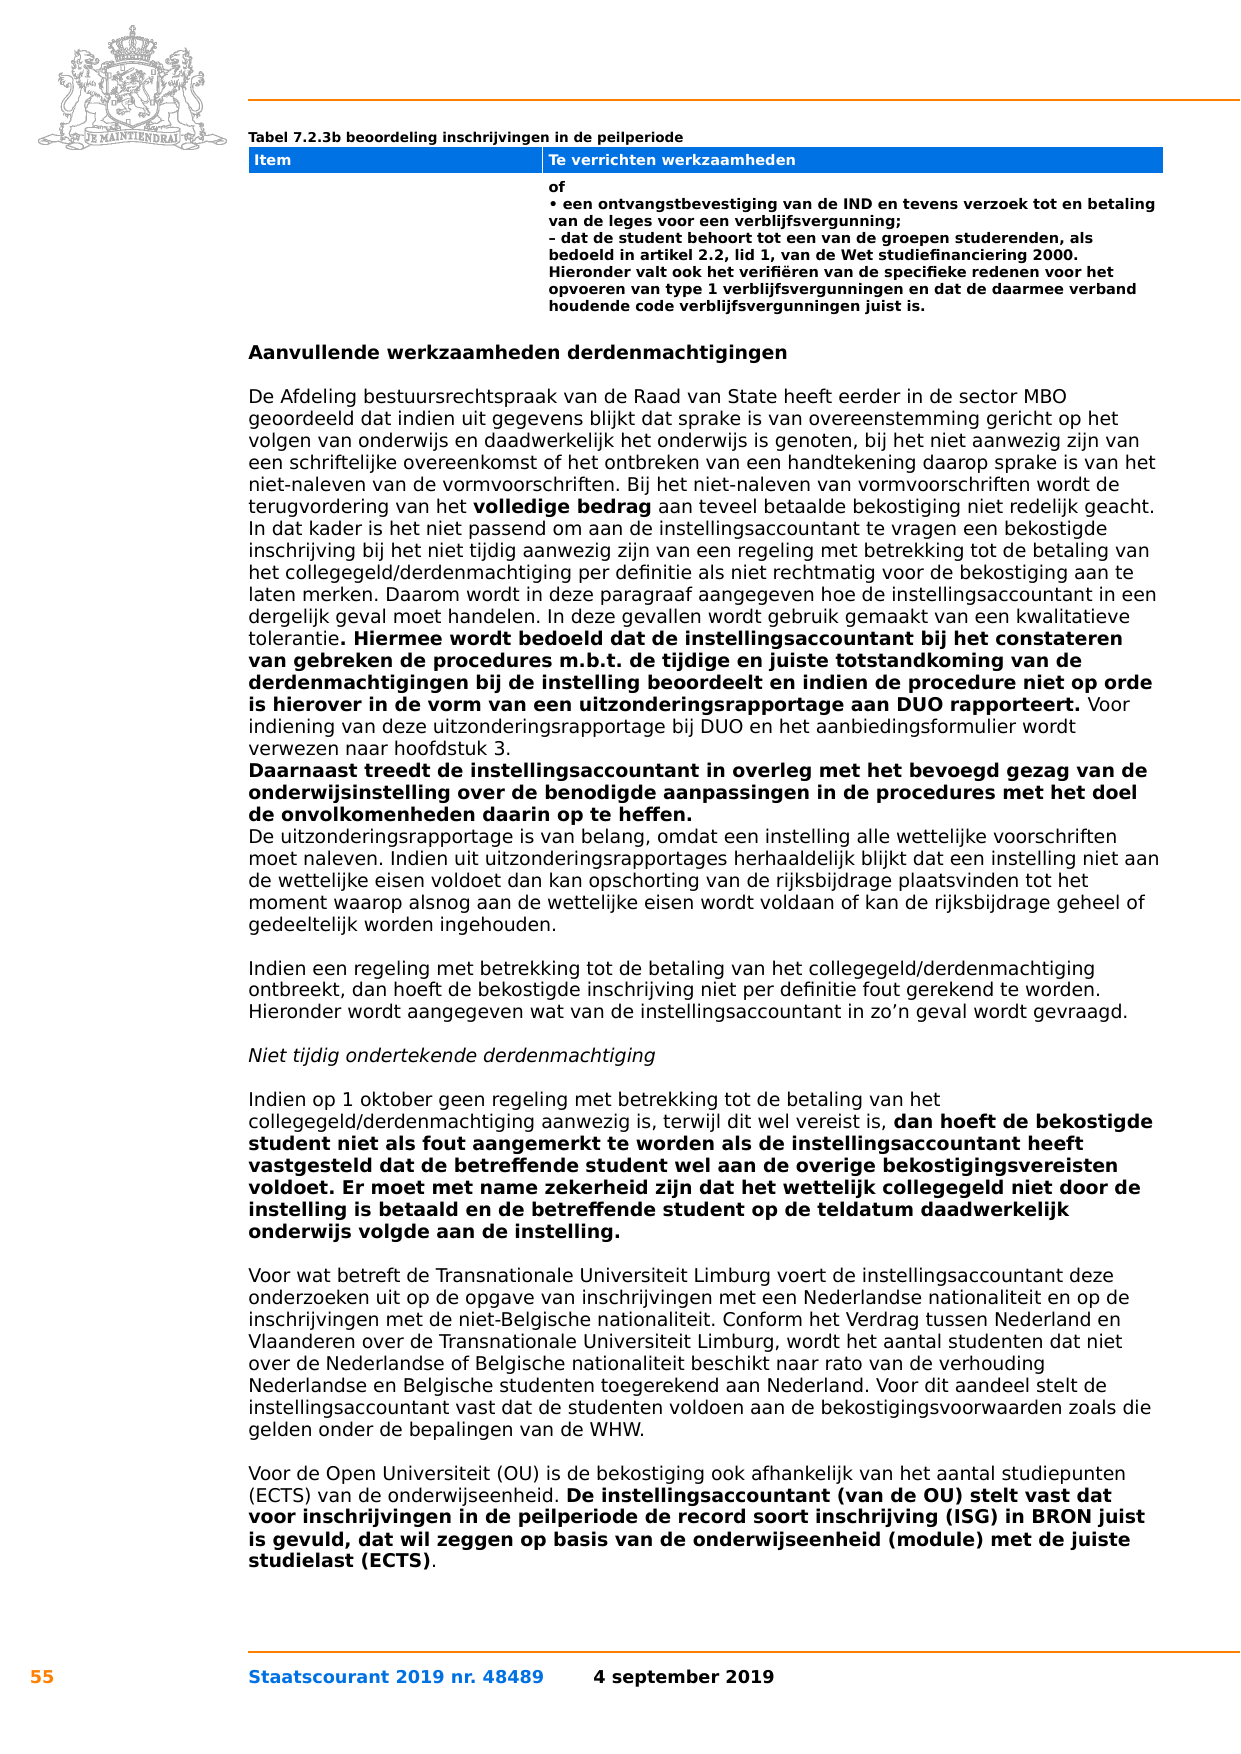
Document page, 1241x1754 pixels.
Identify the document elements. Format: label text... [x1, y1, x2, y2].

text De Afdeling bestuursrechtspraak van de Raad van State heeft eerder in de sector MBO geoordeeld dat indien uit gegevens blijkt dat sprake is van overeenstemming gericht op het volgen van onderwijs en daadwerkelijk het onderwijs is genoten, bij het niet aanwezig zijn van een schriftelijke overeenkomst of het ontbreken van een handtekening daarop sprake is van het niet-naleven van de vormvoorschriften. Bij het niet-naleven van vormvoorschriften wordt de terugvordering van het volledige bedrag aan teveel betaalde bekostiging niet redelijk geacht. In dat kader is het niet passend om aan de instellingsaccountant te vragen een bekostigde inschrijving bij het niet tijdig aanwezig zijn van een regeling met betrekking tot de betaling van het collegegeld/derdenmachtiging per definitie als niet rechtmatig voor de bekostiging aan te laten merken. Daarom wordt in deze paragraaf aangegeven hoe de instellingsaccountant in een dergelijk geval moet handelen. In deze gevallen wordt gebruik gemaakt van een kwalitatieve tolerantie. Hiermee wordt bedoeld dat de instellingsaccountant bij het constateren van gebreken de procedures m.b.t. de tijdige en juiste totstandkoming van de derdenmachtigingen bij de instelling beoordeelt en indien de procedure niet op orde is hierover in de vorm van een uitzonderingsrapportage aan DUO rapporteert. Voor indiening van deze uitzonderingsrapportage bij DUO en het aanbiedingsformulier wordt verwezen naar hoofdstuk 3. [248, 386, 1163, 760]
picture [38, 25, 227, 150]
text Voor de Open Universiteit (OU) is de bekostiging ook afhankelijk van het aantal studiepunten (ECTS) van de onderwijseenheid. De instellingsaccountant (van de OU) stelt vast dat voor inschrijvingen in de peilperiode de record soort inschrijving (ISG) in BRON juist is gevuld, dat wil zeggen op basis van de onderwijseenheid (module) met de juiste studielast (ECTS). [248, 1462, 1163, 1572]
text Indien een regeling met betrekking tot de betaling van het collegegeld/derdenmachtiging ontbreekt, dan hoeft de bekostigde inschrijving niet per definitie fout gerekend te worden. Hieronder wordt aangegeven wat van de instellingsaccountant in zo’n geval wordt gevraagd. [248, 957, 1163, 1023]
table_cell [249, 174, 542, 319]
text Daarnaast treedt de instellingsaccountant in overleg met het bevoegd gezag van de onderwijsinstelling over de benodigde aanpassingen in de procedures met het doel de onvolkomenheden daarin op te heffen. [248, 760, 1163, 826]
text Indien op 1 oktober geen regeling met betrekking tot de betaling van het collegegeld/derdenmachtiging aanwezig is, terwijl dit wel vereist is, dan hoeft de bekostigde student niet als fout aangemerkt te worden als de instellingsaccountant heeft vastgesteld dat de betreffende student wel aan de overige bekostigingsvereisten voldoet. Er moet met name zekerheid zijn dat het wettelijk collegegeld niet door de instelling is betaald en de betreffende student op de teldatum daadwerkelijk onderwijs volgde aan de instelling. [248, 1089, 1163, 1243]
table_cell Item [249, 147, 542, 173]
table_cell Te verrichten werkzaamheden [543, 147, 1163, 173]
text Voor wat betreft de Transnationale Universiteit Limburg voert de instellingsaccountant deze onderzoeken uit op de opgave van inschrijvingen met een Nederlandse nationaliteit en op de inschrijvingen met de niet-Belgische nationaliteit. Conform het Verdrag tussen Nederland en Vlaanderen over de Transnationale Universiteit Limburg, wordt het aantal studenten dat niet over de Nederlandse of Belgische nationaliteit beschikt naar rato van de verhouding Nederlandse en Belgische studenten toegerekend aan Nederland. Voor dit aandeel stelt de instellingsaccountant vast dat de studenten voldoen aan de bekostigingsvoorwaarden zoals die gelden onder de bepalingen van de WHW. [248, 1265, 1163, 1441]
subtitle Aanvullende werkzaamheden derdenmachtigingen [248, 342, 1163, 364]
table_cell of • een ontvangstbevestiging van de IND en tevens verzoek tot en betaling van de leges voor een verblijfsvergunning; – dat de student behoort tot een van de groepen studerenden, als bedoeld in artikel 2.2, lid 1, van de Wet studiefinanciering 2000. Hieronder valt ook het verifiëren van de specifieke redenen voor het opvoeren van type 1 verblijfsvergunningen en dat de daarmee verband houdende code verblijfsvergunningen juist is. [543, 174, 1163, 319]
text De uitzonderingsrapportage is van belang, omdat een instelling alle wettelijke voorschriften moet naleven. Indien uit uitzonderingsrapportages herhaaldelijk blijkt dat een instelling niet aan de wettelijke eisen voldoet dan kan opschorting van de rijksbijdrage plaatsvinden tot het moment waarop alsnog aan de wettelijke eisen wordt voldaan of kan de rijksbijdrage geheel of gedeeltelijk worden ingehouden. [248, 826, 1163, 936]
subtitle Niet tijdig ondertekende derdenmachtiging [248, 1045, 1163, 1067]
table_header Tabel 7.2.3b beoordeling inschrijvingen in de peilperiode [248, 130, 1163, 146]
